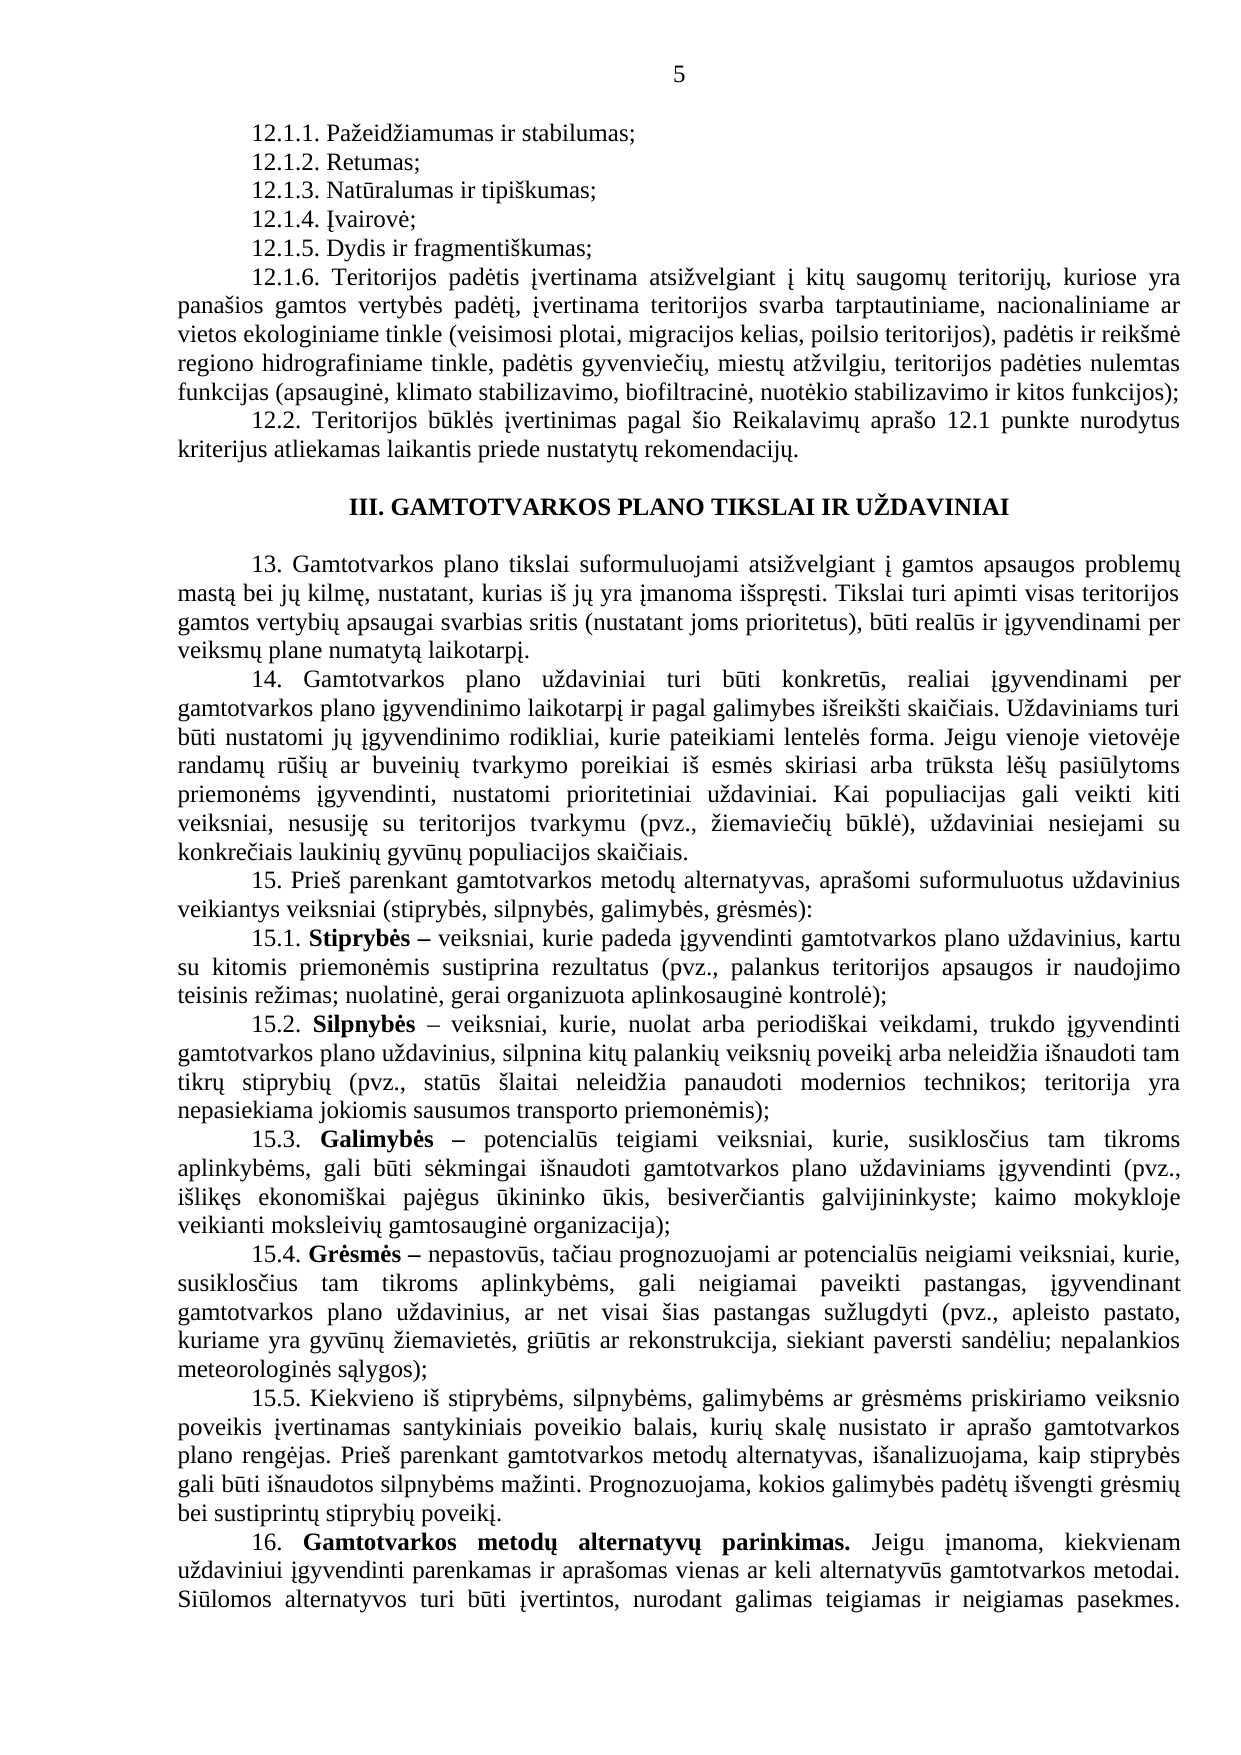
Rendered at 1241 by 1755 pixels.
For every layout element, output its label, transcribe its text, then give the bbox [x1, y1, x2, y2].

text 12.1.6. Teritorijos padėtis įvertinama atsižvelgiant į kitų saugomų teritorijų, kuriose yra panašios gamtos vertybės padėtį, įvertinama teritorijos svarba tarptautiniame, nacionaliniame ar vietos ekologiniame tinkle (veisimosi plotai, migracijos kelias, poilsio teritorijos), padėtis ir reikšmė regiono hidrografiniame tinkle, padėtis gyvenviečių, miestų atžvilgiu, teritorijos padėties nulemtas funkcijas (apsauginė, klimato stabilizavimo, biofiltracinė, nuotėkio stabilizavimo ir kitos funkcijos); [177, 262, 1181, 406]
text 13. Gamtotvarkos plano tikslai suformuluojami atsižvelgiant į gamtos apsaugos problemų mastą bei jų kilmę, nustatant, kurias iš jų yra įmanoma išspręsti. Tikslai turi apimti visas teritorijos gamtos vertybių apsaugai svarbias sritis (nustatant joms prioritetus), būti realūs ir įgyvendinami per veiksmų plane numatytą laikotarpį. [177, 549, 1181, 664]
text 12.1.1. Pažeidžiamumas ir stabilumas; [177, 118, 1181, 147]
text 12.1.5. Dydis ir fragmentiškumas; [177, 233, 1181, 262]
text 14. Gamtotvarkos plano uždaviniai turi būti konkretūs, realiai įgyvendinami per gamtotvarkos plano įgyvendinimo laikotarpį ir pagal galimybes išreikšti skaičiais. Uždaviniams turi būti nustatomi jų įgyvendinimo rodikliai, kurie pateikiami lentelės forma. Jeigu vienoje vietovėje randamų rūšių ar buveinių tvarkymo poreikiai iš esmės skiriasi arba trūksta lėšų pasiūlytoms priemonėms įgyvendinti, nustatomi prioritetiniai uždaviniai. Kai populiacijas gali veikti kiti veiksniai, nesusiję su teritorijos tvarkymu (pvz., žiemaviečių būklė), uždaviniai nesiejami su konkrečiais laukinių gyvūnų populiacijos skaičiais. [177, 664, 1181, 866]
text 15.5. Kiekvieno iš stiprybėms, silpnybėms, galimybėms ar grėsmėms priskiriamo veiksnio poveikis įvertinamas santykiniais poveikio balais, kurių skalę nusistato ir aprašo gamtotvarkos plano rengėjas. Prieš parenkant gamtotvarkos metodų alternatyvas, išanalizuojama, kaip stiprybės gali būti išnaudotos silpnybėms mažinti. Prognozuojama, kokios galimybės padėtų išvengti grėsmių bei sustiprintų stiprybių poveikį. [177, 1383, 1181, 1527]
text III. GAMTOTVARKOS PLANO TIKSLAI IR UŽDAVINIAI [177, 492, 1181, 521]
text 15.4. Grėsmės – nepastovūs, tačiau prognozuojami ar potencialūs neigiami veiksniai, kurie, susiklosčius tam tikroms aplinkybėms, gali neigiamai paveikti pastangas, įgyvendinant gamtotvarkos plano uždavinius, ar net visai šias pastangas sužlugdyti (pvz., apleisto pastato, kuriame yra gyvūnų žiemavietės, griūtis ar rekonstrukcija, siekiant paversti sandėliu; nepalankios meteorologinės sąlygos); [177, 1239, 1181, 1383]
text 15. Prieš parenkant gamtotvarkos metodų alternatyvas, aprašomi suformuluotus uždavinius veikiantys veiksniai (stiprybės, silpnybės, galimybės, grėsmės): [177, 866, 1181, 923]
text 12.2. Teritorijos būklės įvertinimas pagal šio Reikalavimų aprašo 12.1 punkte nurodytus kriterijus atliekamas laikantis priede nustatytų rekomendacijų. [177, 406, 1181, 463]
text 15.2. Silpnybės – veiksniai, kurie, nuolat arba periodiškai veikdami, trukdo įgyvendinti gamtotvarkos plano uždavinius, silpnina kitų palankių veiksnių poveikį arba neleidžia išnaudoti tam tikrų stiprybių (pvz., statūs šlaitai neleidžia panaudoti modernios technikos; teritorija yra nepasiekiama jokiomis sausumos transporto priemonėmis); [177, 1009, 1181, 1124]
text 12.1.4. Įvairovė; [177, 204, 1181, 233]
text 15.3. Galimybės – potencialūs teigiami veiksniai, kurie, susiklosčius tam tikroms aplinkybėms, gali būti sėkmingai išnaudoti gamtotvarkos plano uždaviniams įgyvendinti (pvz., išlikęs ekonomiškai pajėgus ūkininko ūkis, besiverčiantis galvijininkyste; kaimo mokykloje veikianti moksleivių gamtosauginė organizacija); [177, 1124, 1181, 1239]
text 12.1.2. Retumas; [177, 147, 1181, 176]
text 15.1. Stiprybės – veiksniai, kurie padeda įgyvendinti gamtotvarkos plano uždavinius, kartu su kitomis priemonėmis sustiprina rezultatus (pvz., palankus teritorijos apsaugos ir naudojimo teisinis režimas; nuolatinė, gerai organizuota aplinkosauginė kontrolė); [177, 923, 1181, 1009]
text 16. Gamtotvarkos metodų alternatyvų parinkimas. Jeigu įmanoma, kiekvienam uždaviniui įgyvendinti parenkamas ir aprašomas vienas ar keli alternatyvūs gamtotvarkos metodai. Siūlomos alternatyvos turi būti įvertintos, nurodant galimas teigiamas ir neigiamas pasekmes. [177, 1527, 1181, 1613]
text 12.1.3. Natūralumas ir tipiškumas; [177, 176, 1181, 204]
